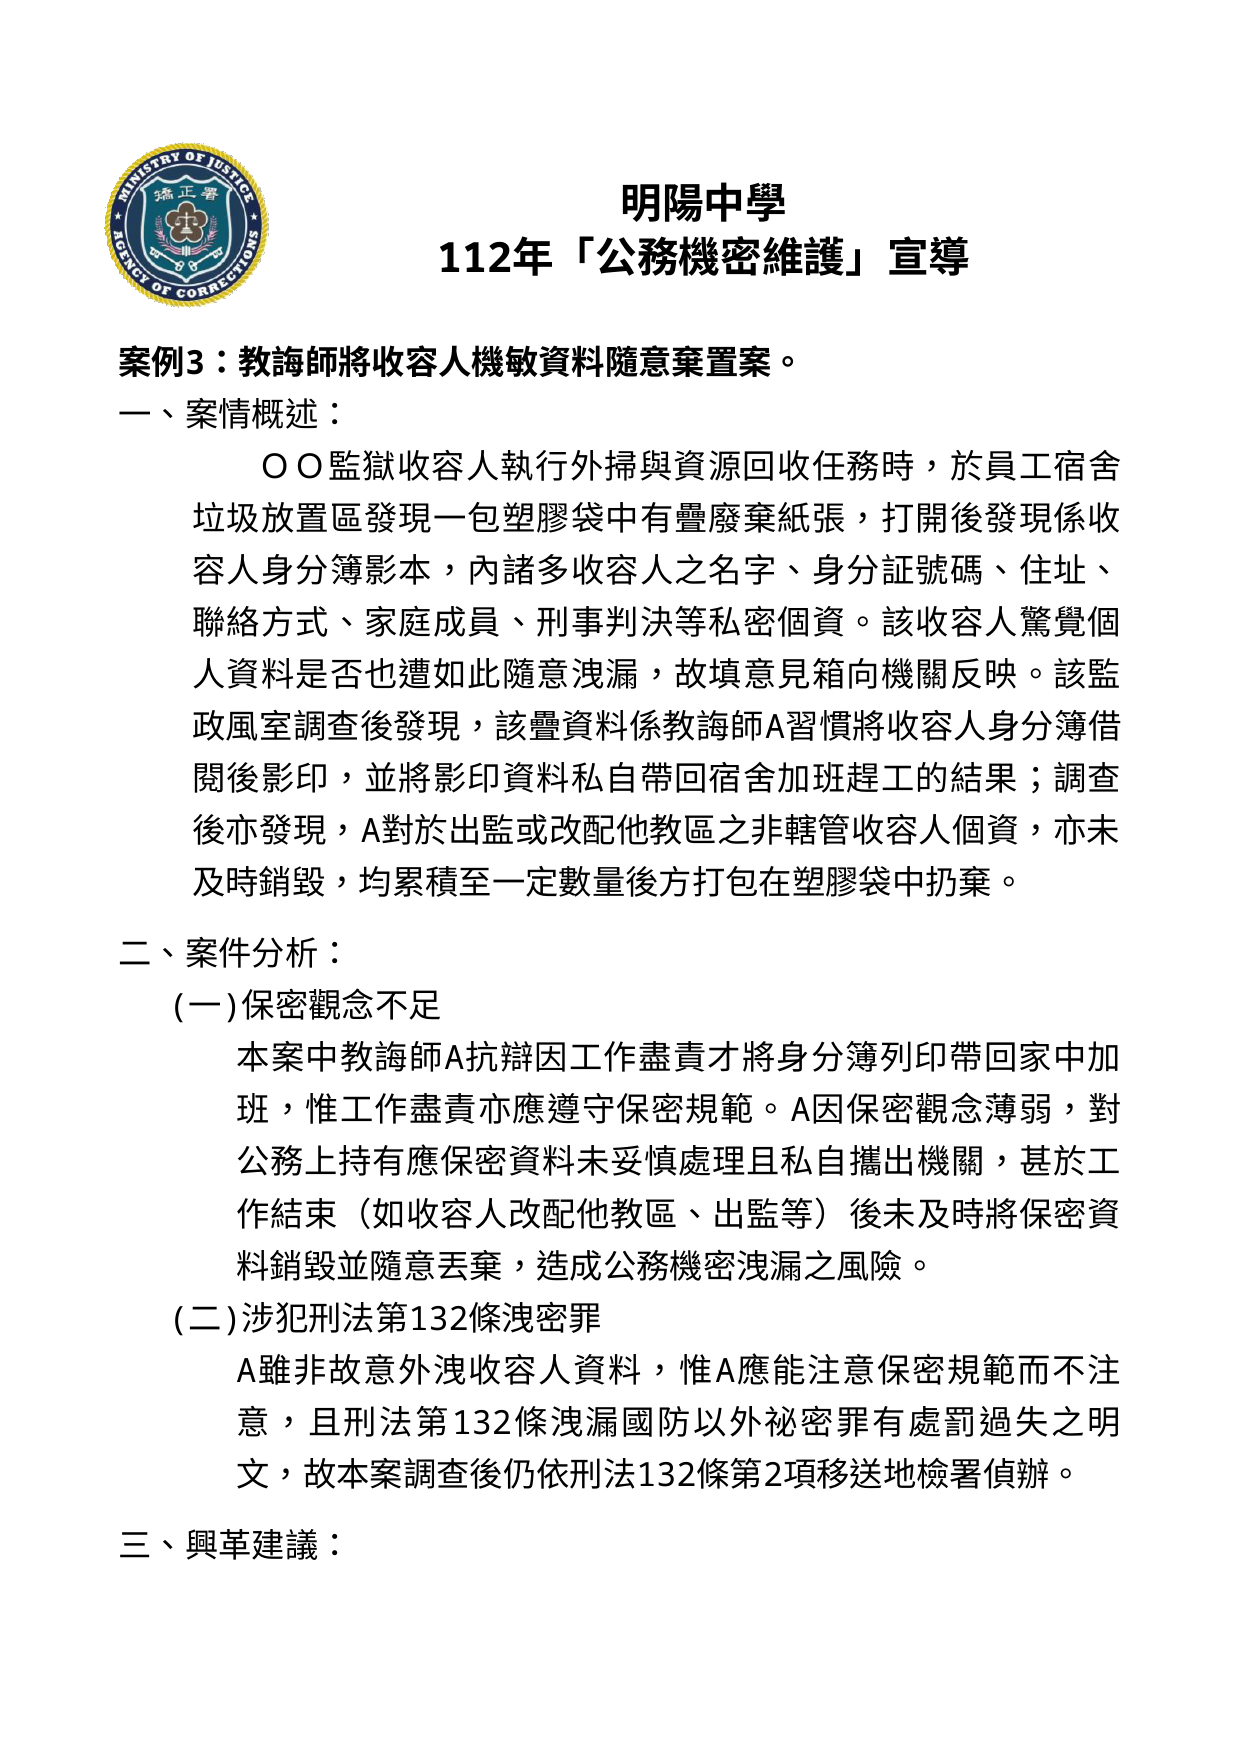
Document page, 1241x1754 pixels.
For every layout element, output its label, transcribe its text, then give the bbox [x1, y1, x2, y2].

text 三、興革建議： [118, 1516, 1122, 1568]
text 一、案情概述： [118, 384, 1122, 436]
text 明陽中學 [276, 170, 1122, 231]
text 二、案件分析： [118, 924, 1122, 976]
text ＯＯ監獄收容人執行外掃與資源回收任務時，於員工宿舍垃圾放置區發現一包塑膠袋中有疊廢棄紙張，打開後發現係收容人身分簿影本，內諸多收容人之名字、身分証號碼、住址、聯絡方式、家庭成員、刑事判決等私密個資。該收容人驚覺個人資料是否也遭如此隨意洩漏，故填意見箱向機關反映。該監政風室調查後發現，該疊資料係教誨師A習慣將收容人身分簿借閱後影印，並將影印資料私自帶回宿舍加班趕工的結果；調查後亦發現，A對於出監或改配他教區之非轄管收容人個資，亦未及時銷毀，均累積至一定數量後方打包在塑膠袋中扔棄。 [192, 436, 1122, 905]
text 案例3：教誨師將收容人機敏資料隨意棄置案。 [118, 339, 1122, 384]
picture [101, 136, 276, 314]
text (二)涉犯刑法第132條洩密罪 [168, 1288, 1122, 1341]
text 112年「公務機密維護」宣導 [276, 231, 1122, 283]
text 本案中教誨師A抗辯因工作盡責才將身分簿列印帶回家中加班，惟工作盡責亦應遵守保密規範。A因保密觀念薄弱，對公務上持有應保密資料未妥慎處理且私自攜出機關，甚於工作結束（如收容人改配他教區、出監等）後未及時將保密資料銷毀並隨意丟棄，造成公務機密洩漏之風險。 [236, 1028, 1122, 1288]
text (一)保密觀念不足 [168, 976, 1122, 1028]
text A雖非故意外洩收容人資料，惟A應能注意保密規範而不注意，且刑法第132條洩漏國防以外祕密罪有處罰過失之明文，故本案調查後仍依刑法132條第2項移送地檢署偵辦。 [236, 1341, 1122, 1497]
